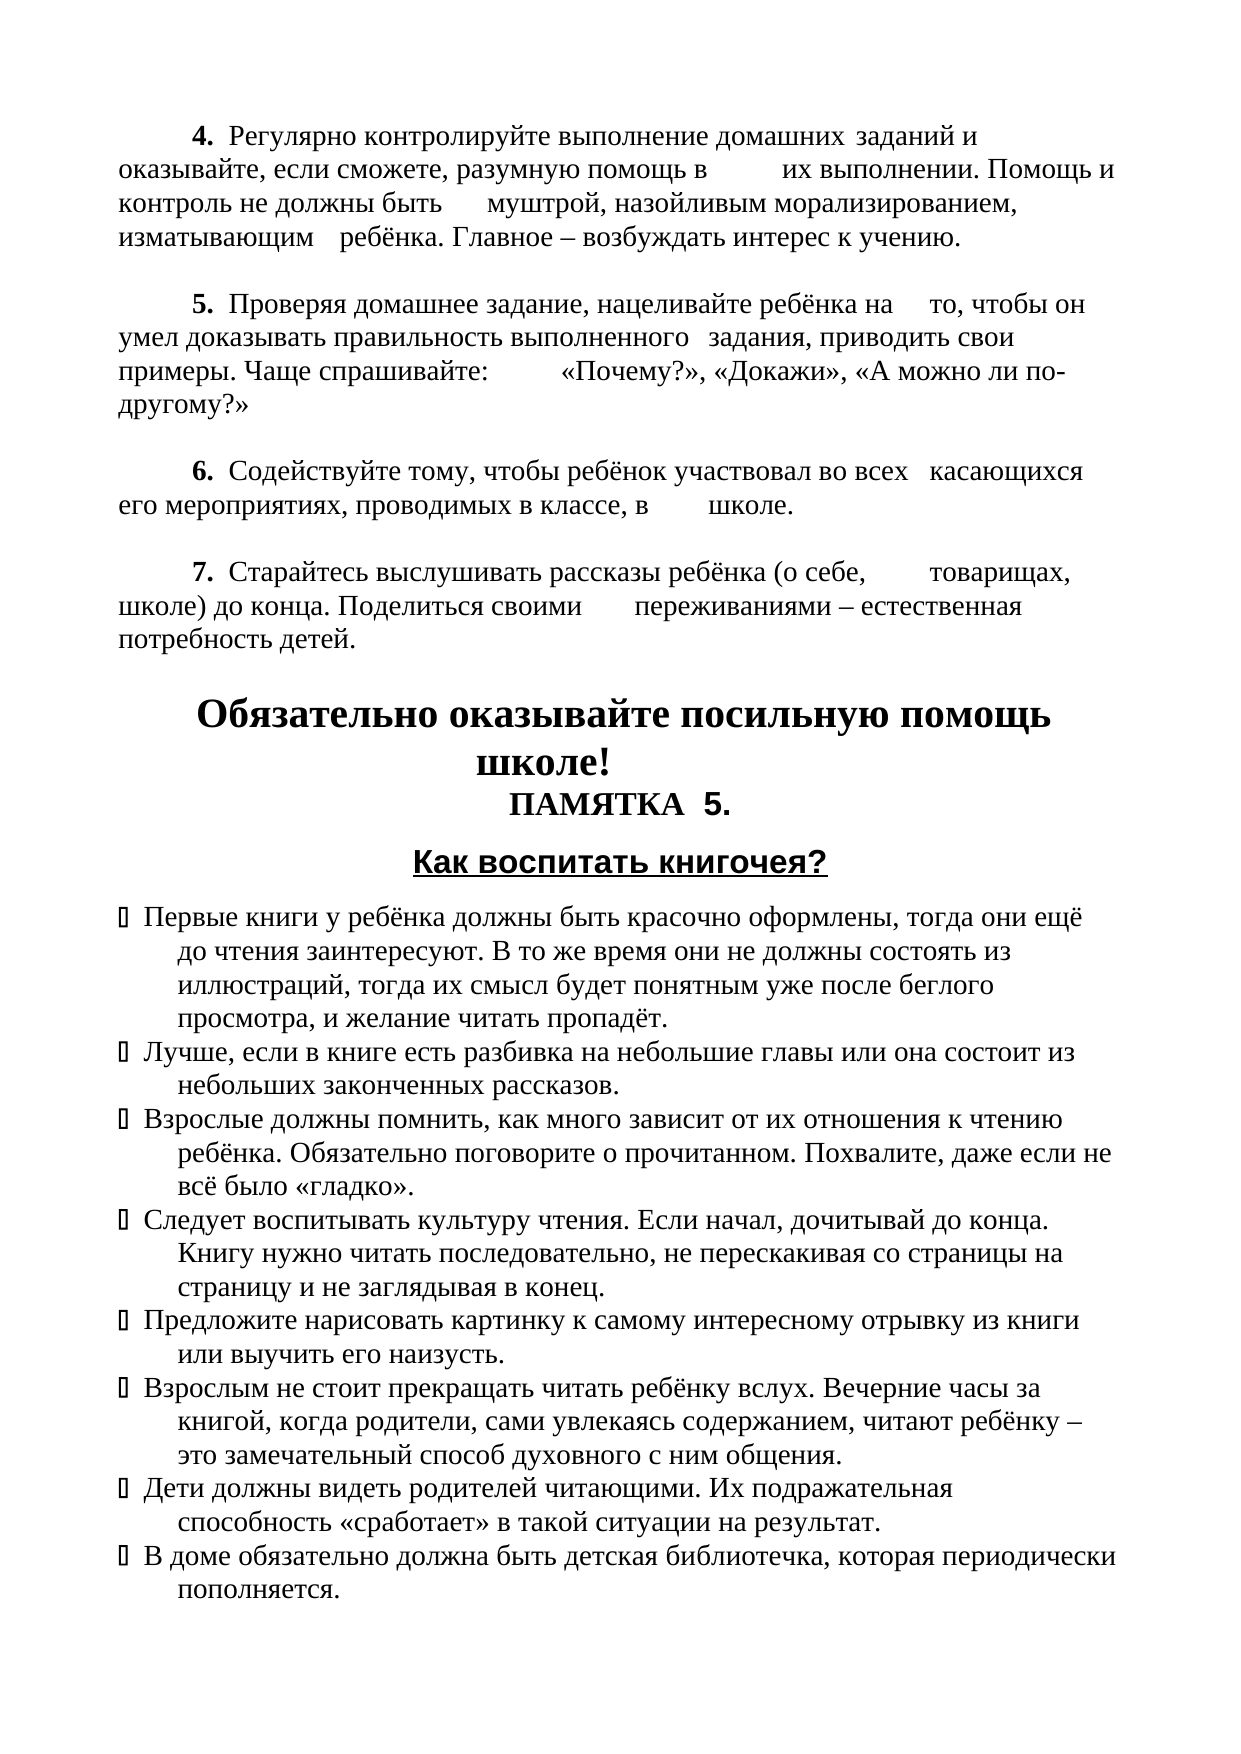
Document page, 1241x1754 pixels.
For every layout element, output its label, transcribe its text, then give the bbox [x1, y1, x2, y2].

text  Предложите нарисовать картинку к самому интересному отрывку из книги или выучить его наизусть. [118, 1302, 1122, 1370]
text  Взрослым не стоит прекращать читать ребёнку вслух. Вечерние часы за книгой, когда родители, сами увле­каясь содержанием, читают ребёнку – это замечательный способ духовного с ним общения. [118, 1370, 1122, 1470]
text ПАМЯТКА 5. [118, 784, 1122, 823]
text  В доме обязательно должна быть детская би­блиотечка, которая периодически пополняется. [118, 1538, 1122, 1605]
text 6. Содействуйте тому, чтобы ребёнок участвовал во всех касающихся его мероприятиях, проводимых в классе, в школе. [118, 453, 1122, 521]
text Обязательно оказывайте посильную помощь школе! [118, 688, 1122, 784]
text  Первые книги у ребёнка должны быть красочно оформлены, тогда они ещё до чтения заинтересуют. В то же время они не должны состоять из иллюстраций, тогда их смысл будет понятным уже после беглого просмотра, и желание читать пропадёт. [118, 899, 1122, 1034]
text Как воспитать книгочея? [118, 842, 1122, 880]
text  Дети должны видеть родителей читающими. Их подражательная способность «сработает» в такой ситуации на результат. [118, 1470, 1122, 1538]
text 7. Старайтесь выслушивать рассказы ребёнка (о себе, товарищах, школе) до конца. Поделиться своими переживаниями – естественная потребность детей. [118, 554, 1122, 655]
text  Лучше, если в книге есть разбивка на небольшие главы или она состоит из небольших законченных рассказов. [118, 1034, 1122, 1101]
text  Следует воспитывать культуру чтения. Если начал, дочитывай до конца. Книгу нужно читать последовательно, не перескакивая со страницы на страницу и не заглядывая в конец. [118, 1202, 1122, 1302]
text 5. Проверяя домашнее задание, нацеливайте ребёнка на то, чтобы он умел доказывать правильность выполненного задания, приводить свои примеры. Чаще спрашивайте: «Почему?», «Докажи», «А можно ли по-другому?» [118, 286, 1122, 420]
text 4. Регулярно контролируйте выполнение домашних заданий и оказывайте, если сможете, разумную помощь в их выполнении. Помощь и контроль не должны быть муштрой, назойливым морализированием, изматывающим ребёнка. Главное – возбуждать интерес к учению. [118, 118, 1122, 252]
text  Взрослые должны помнить, как много зависит от их отношения к чтению ребёнка. Обязательно поговорите о прочитанном. Похвали­те, даже если не всё было «гладко». [118, 1101, 1122, 1202]
